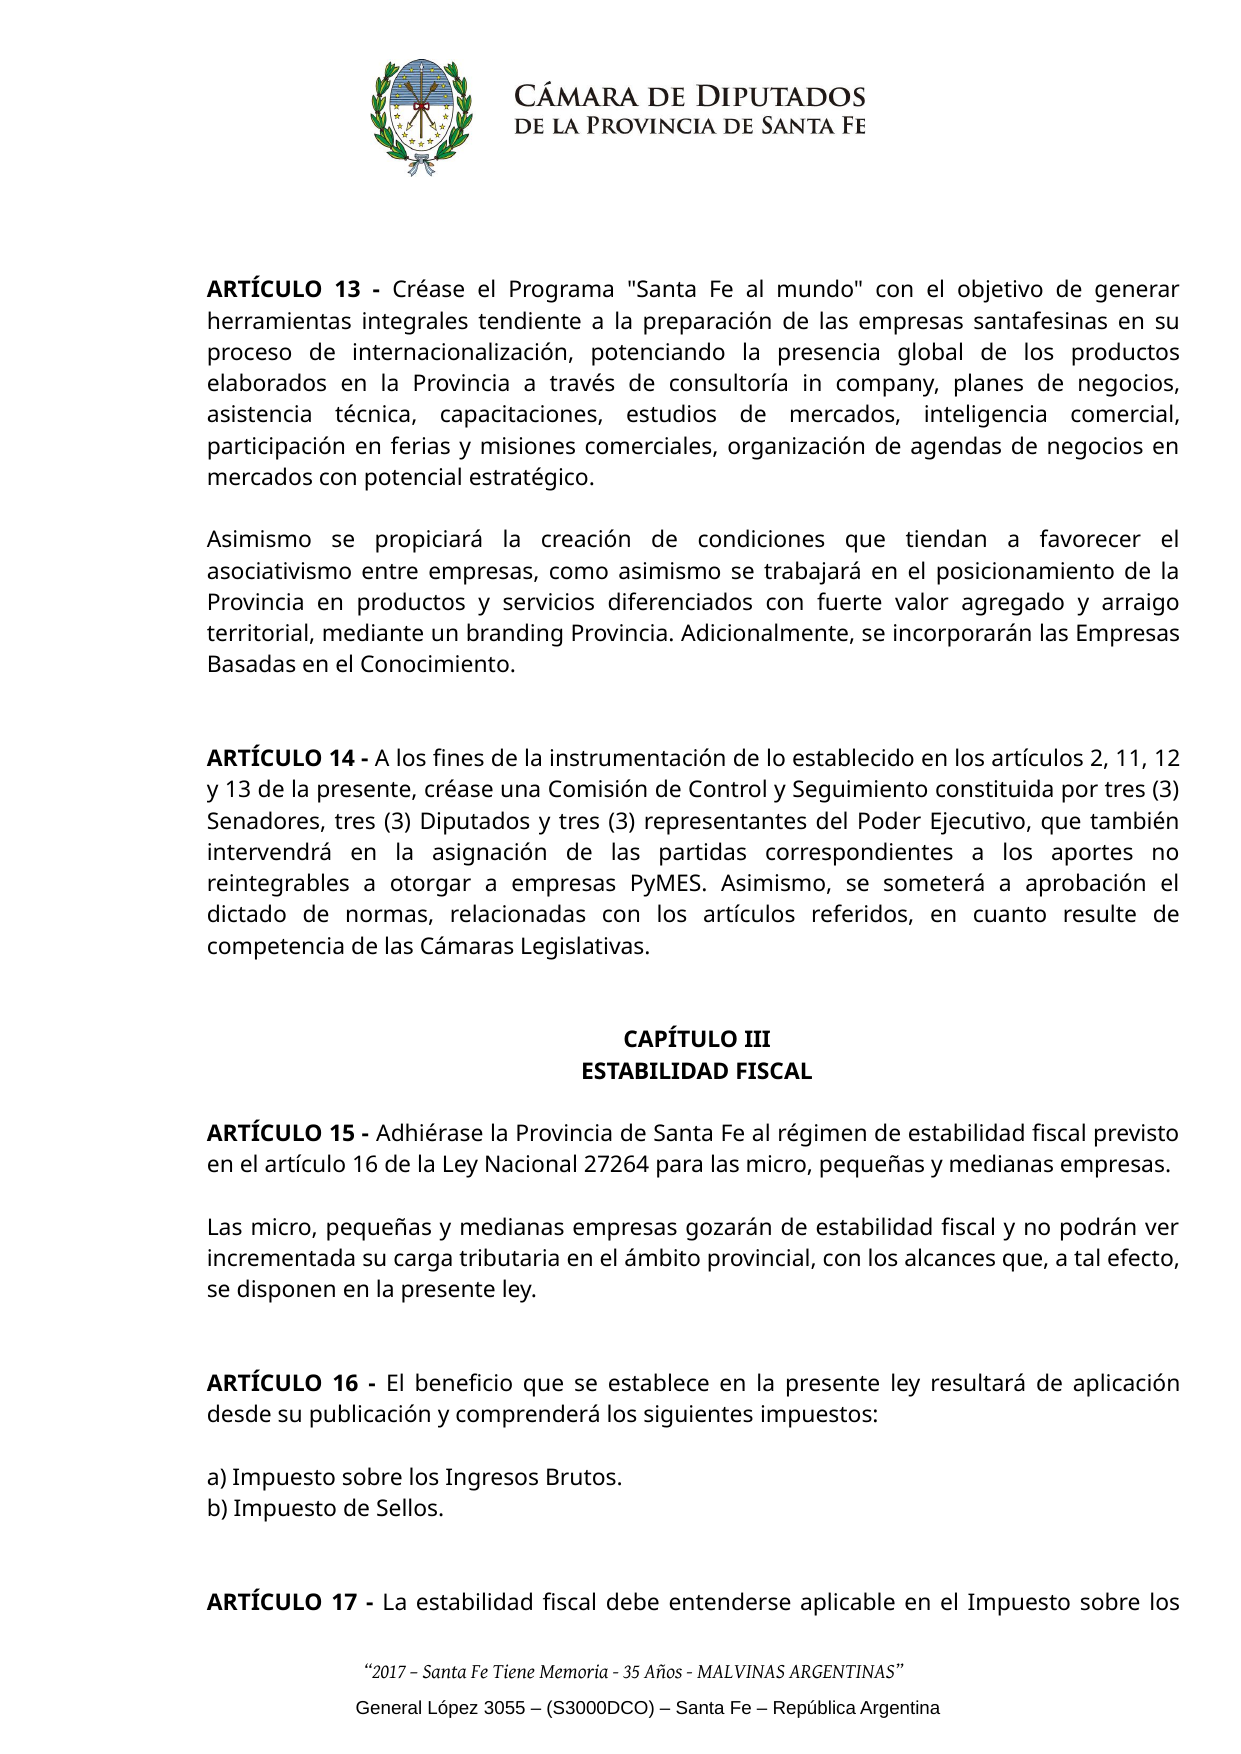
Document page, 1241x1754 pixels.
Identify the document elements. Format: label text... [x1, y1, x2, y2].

text ESTABILIDAD FISCAL [207, 1055, 1181, 1086]
text ARTÍCULO 16 - El beneficio que se establece en la presente ley resultará de aplicación desde su publicación y comprenderá los siguientes impuestos: [207, 1367, 1181, 1430]
text ARTÍCULO 15 - Adhiérase la Provincia de Santa Fe al régimen de estabilidad fiscal previsto en el artículo 16 de la Ley Nacional 27264 para las micro, pequeñas y medianas empresas. [207, 1117, 1181, 1180]
picture [370, 59, 866, 181]
text b) Impuesto de Sellos. [207, 1492, 1181, 1523]
text ARTÍCULO 13 - Créase el Programa "Santa Fe al mundo" con el objetivo de generar herramientas integrales tendiente a la preparación de las empresas santafesinas en su proceso de internacionalización, potenciando la presencia global de los productos elaborados en la Provincia a través de consultoría in company, planes de negocios, asistencia técnica, capacitaciones, estudios de mercados, inteligencia comercial, participación en ferias y misiones comerciales, organización de agendas de negocios en mercados con potencial estratégico. [207, 273, 1181, 492]
text Las micro, pequeñas y medianas empresas gozarán de estabilidad fiscal y no podrán ver incrementada su carga tributaria en el ámbito provincial, con los alcances que, a tal efecto, se disponen en la presente ley. [207, 1211, 1181, 1305]
text ARTÍCULO 17 - La estabilidad fiscal debe entenderse aplicable en el Impuesto sobre los [207, 1586, 1181, 1617]
text a) Impuesto sobre los Ingresos Brutos. [207, 1461, 1181, 1492]
text CAPÍTULO III [207, 1023, 1181, 1055]
text Asimismo se propiciará la creación de condiciones que tiendan a favorecer el asociativismo entre empresas, como asimismo se trabajará en el posicionamiento de la Provincia en productos y servicios diferenciados con fuerte valor agregado y arraigo territorial, mediante un branding Provincia. Adicionalmente, se incorporarán las Empresas Basadas en el Conocimiento. [207, 523, 1181, 680]
text ARTÍCULO 14 - A los fines de la instrumentación de lo establecido en los artículos 2, 11, 12 y 13 de la presente, créase una Comisión de Control y Seguimiento constituida por tres (3) Senadores, tres (3) Diputados y tres (3) representantes del Poder Ejecutivo, que también intervendrá en la asignación de las partidas correspondientes a los aportes no reintegrables a otorgar a empresas PyMES. Asimismo, se someterá a aprobación el dictado de normas, relacionadas con los artículos referidos, en cuanto resulte de competencia de las Cámaras Legislativas. [207, 742, 1181, 961]
